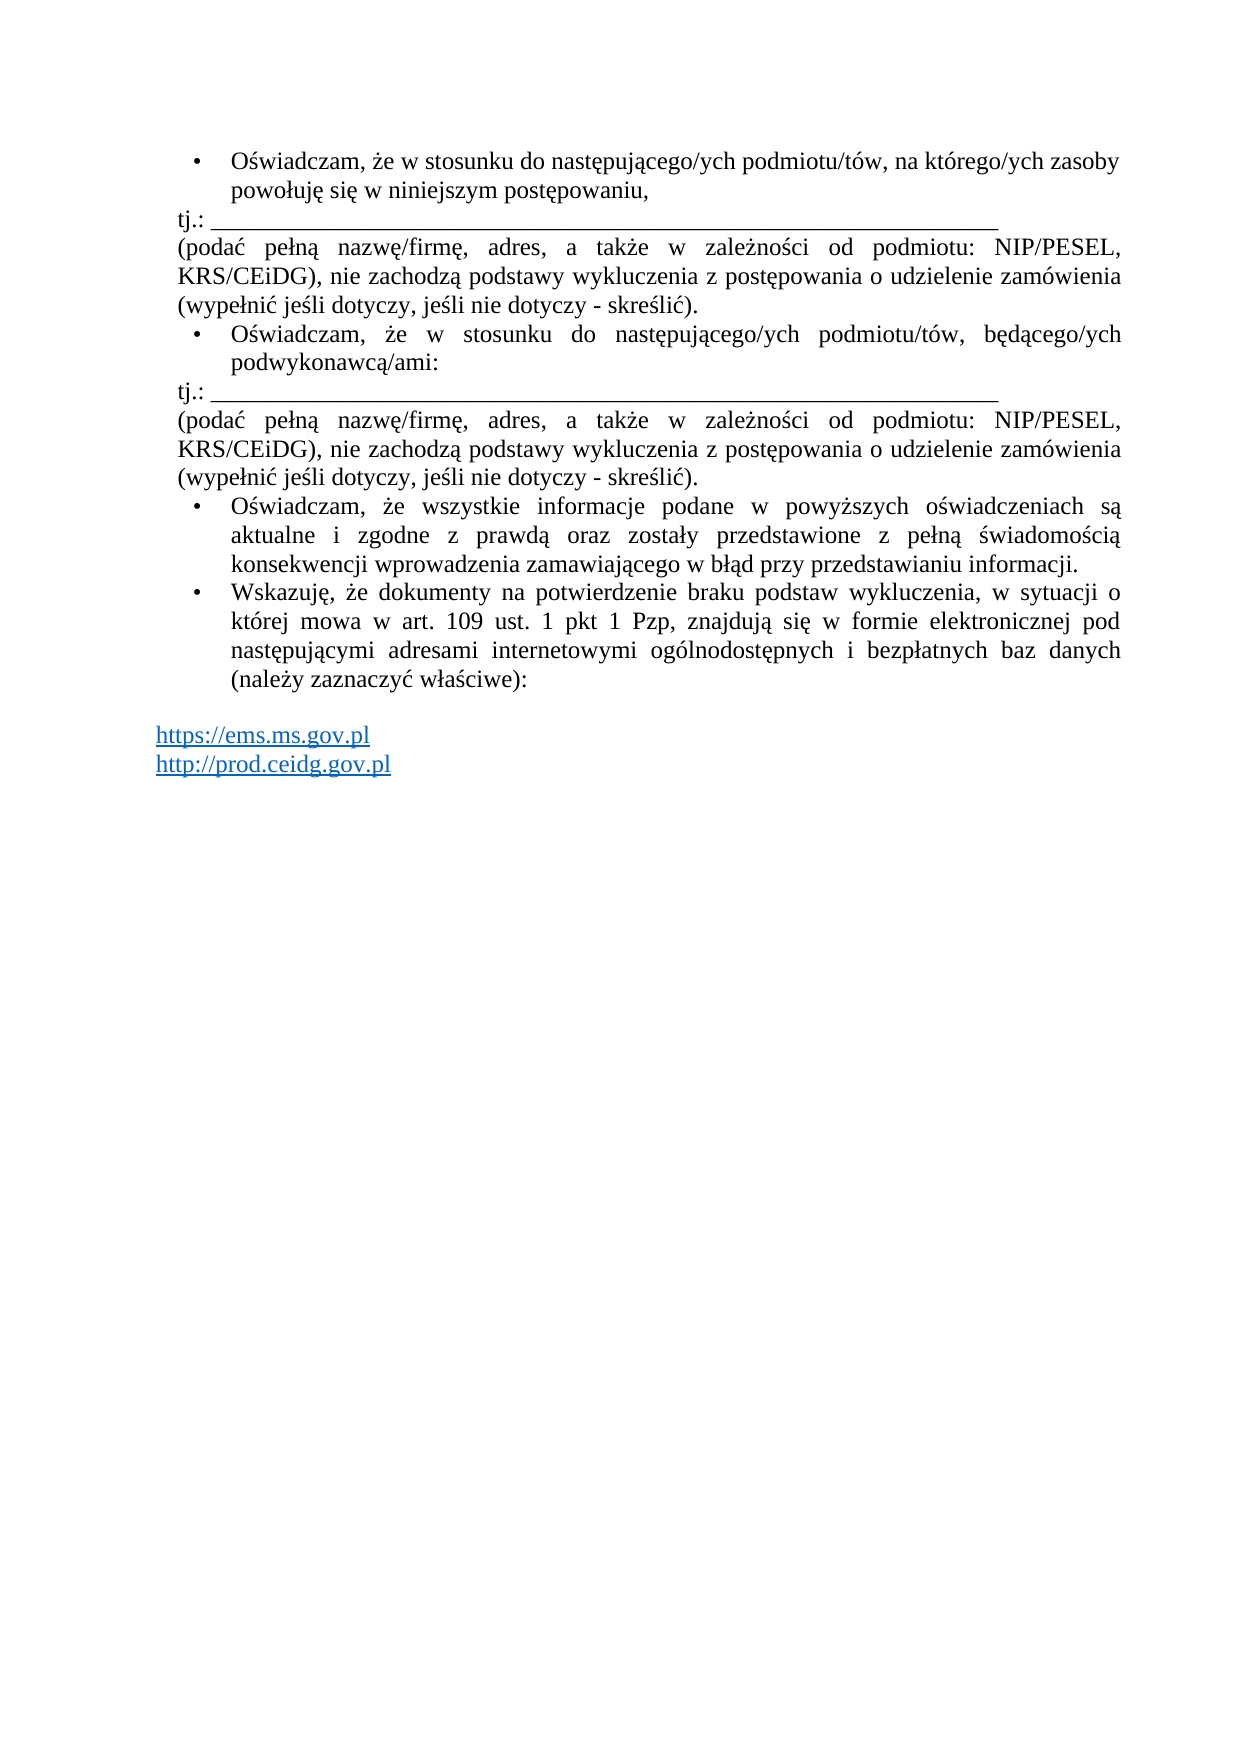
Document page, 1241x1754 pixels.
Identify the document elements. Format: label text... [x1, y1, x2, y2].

text http://prod.ceidg.gov.pl [156, 749, 1122, 778]
list Wskazuję, że dokumenty na potwierdzenie braku podstaw wykluczenia, w sytuacji o której mowa w art. 109 ust. 1 pkt 1 Pzp, znajdują się w formie elektronicznej pod następującymi adresami internetowymi ogólnodostępnych i bezpłatnych baz danych (należy zaznaczyć właściwe): [193, 577, 1122, 692]
text (podać pełną nazwę/firmę, adres, a także w zależności od podmiotu: NIP/PESEL, KRS/CEiDG), nie zachodzą podstawy wykluczenia z postępowania o udzielenie zamówienia (wypełnić jeśli dotyczy, jeśli nie dotyczy - skreślić). [177, 232, 1122, 319]
list Oświadczam, że w stosunku do następującego/ych podmiotu/tów, na którego/ych zasoby powołuję się w niniejszym postępowaniu, [193, 146, 1122, 204]
text tj.: _______________________________________________________________ [177, 376, 1122, 405]
text https://ems.ms.gov.pl [156, 720, 1122, 749]
text tj.: _______________________________________________________________ [177, 204, 1122, 232]
list Oświadczam, że w stosunku do następującego/ych podmiotu/tów, będącego/ych podwykonawcą/ami: [193, 319, 1122, 376]
list Oświadczam, że wszystkie informacje podane w powyższych oświadczeniach są aktualne i zgodne z prawdą oraz zostały przedstawione z pełną świadomością konsekwencji wprowadzenia zamawiającego w błąd przy przedstawianiu informacji. [193, 491, 1122, 577]
text (podać pełną nazwę/firmę, adres, a także w zależności od podmiotu: NIP/PESEL, KRS/CEiDG), nie zachodzą podstawy wykluczenia z postępowania o udzielenie zamówienia (wypełnić jeśli dotyczy, jeśli nie dotyczy - skreślić). [177, 405, 1122, 491]
